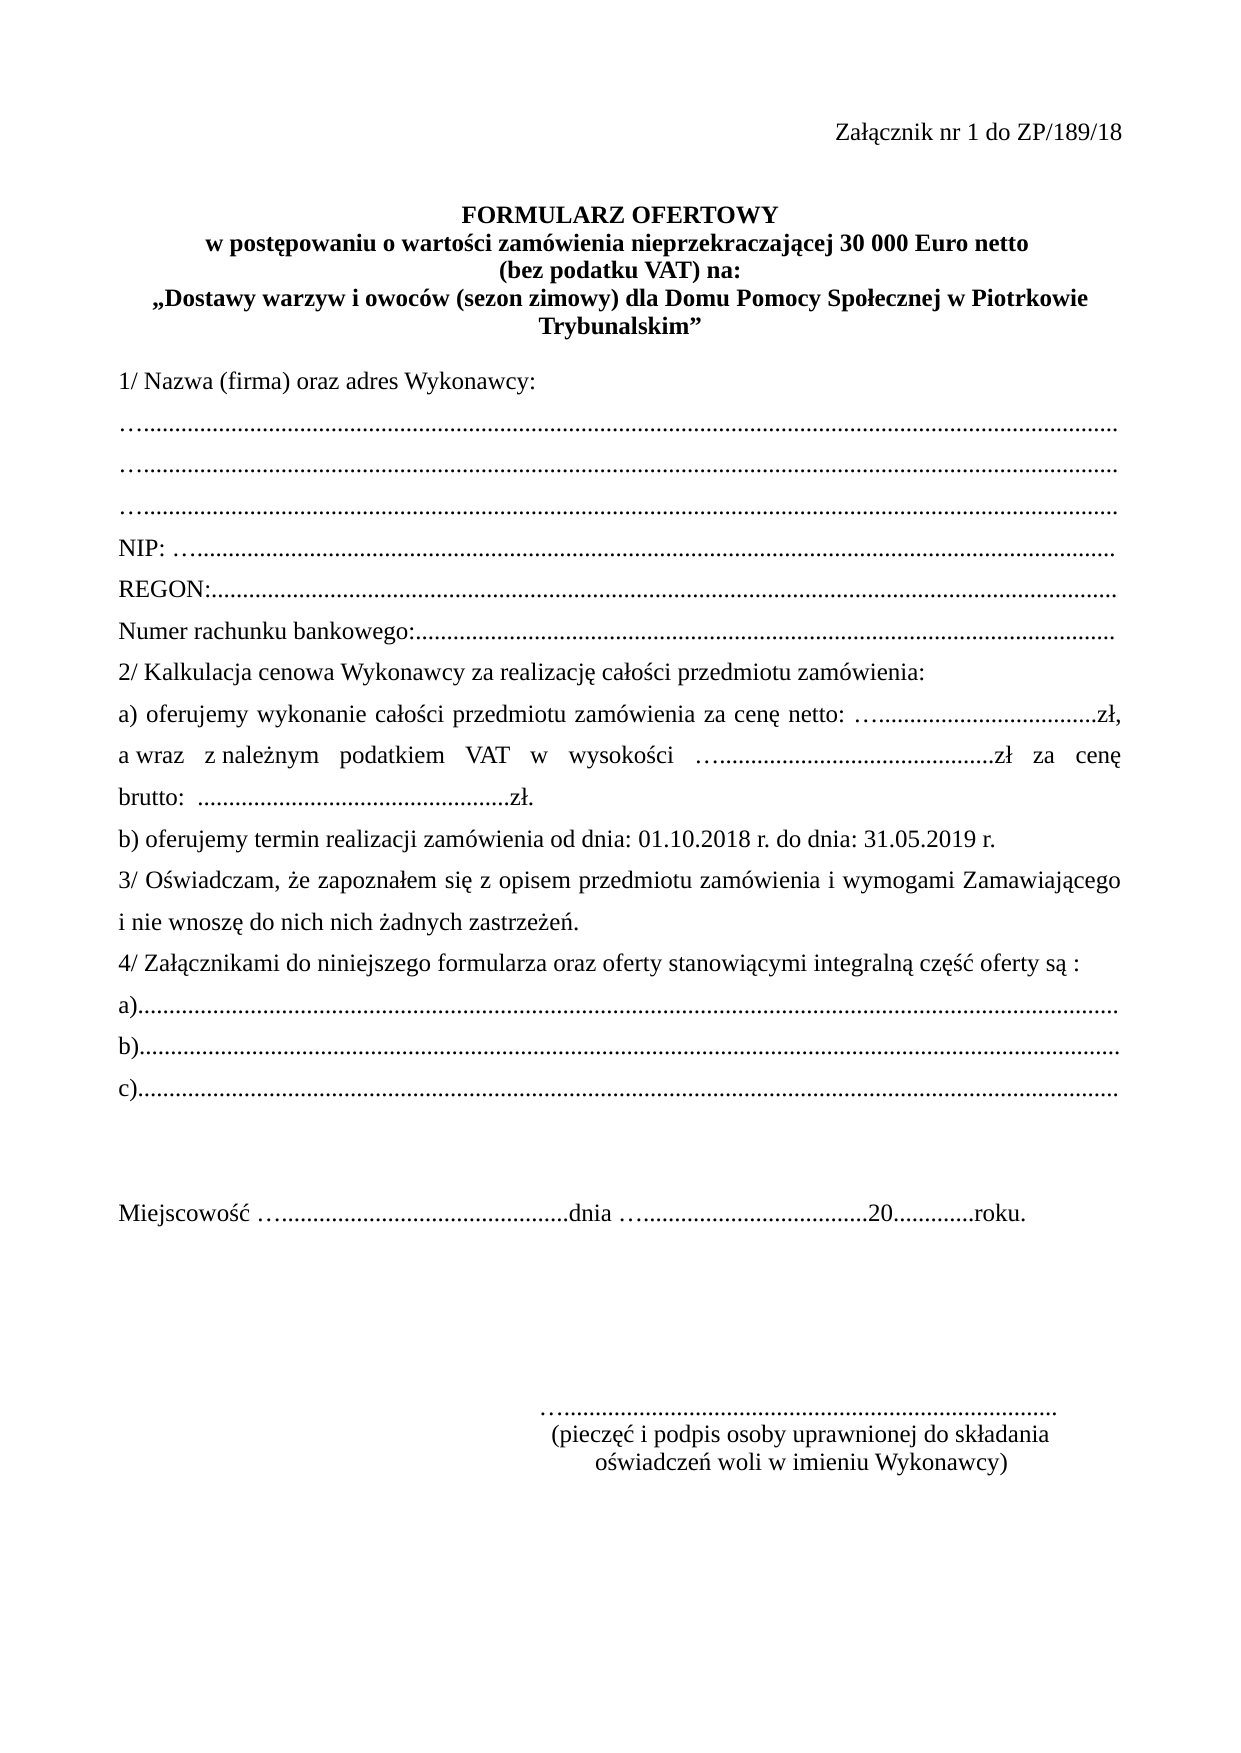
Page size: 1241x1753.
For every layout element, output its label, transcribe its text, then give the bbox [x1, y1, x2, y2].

text oświadczeń woli w imieniu Wykonawcy) [538, 1448, 1122, 1476]
text b) oferujemy termin realizacji zamówienia od dnia: 01.10.2018 r. do dnia: 31.05.2019 r. [118, 825, 1122, 852]
text c)............................................................................................................................................................. [118, 1074, 1122, 1102]
text a) oferujemy wykonanie całości przedmiotu zamówienia za cenę netto: …...................................zł, a wraz z należnym podatkiem VAT w wysokości …............................................zł za cenę brutto: ..................................................zł. [118, 700, 1122, 811]
text w postępowaniu o wartości zamówienia nieprzekraczającej 30 000 Euro netto [118, 229, 1122, 257]
text FORMULARZ OFERTOWY [118, 201, 1122, 229]
text …............................................................................... [538, 1393, 1122, 1420]
text …............................................................................................................................................................ [118, 492, 1122, 520]
text Numer rachunku bankowego:................................................................................................................ [118, 617, 1122, 644]
text Miejscowość …..............................................dnia …....................................20.............roku. [118, 1199, 1122, 1226]
text 2/ Kalkulacja cenowa Wykonawcy za realizację całości przedmiotu zamówienia: [118, 658, 1122, 686]
text a)............................................................................................................................................................. [118, 991, 1122, 1019]
text 3/ Oświadczam, że zapoznałem się z opisem przedmiotu zamówienia i wymogami Zamawiającego i nie wnoszę do nich nich żadnych zastrzeżeń. [118, 866, 1122, 936]
text b)............................................................................................................................................................. [118, 1032, 1122, 1060]
text (bez podatku VAT) na: [118, 257, 1122, 284]
text 1/ Nazwa (firma) oraz adres Wykonawcy: [118, 367, 1122, 395]
text „Dostawy warzyw i owoców (sezon zimowy) dla Domu Pomocy Społecznej w Piotrkowie Trybunalskim” [118, 284, 1122, 340]
text NIP: …................................................................................................................................................... [118, 534, 1122, 561]
text REGON:................................................................................................................................................. [118, 575, 1122, 603]
text Załącznik nr 1 do ZP/189/18 [118, 118, 1122, 146]
text 4/ Załącznikami do niniejszego formularza oraz oferty stanowiącymi integralną część oferty są : [118, 949, 1122, 977]
text (pieczęć i podpis osoby uprawnionej do składania [538, 1420, 1122, 1448]
text …............................................................................................................................................................ [118, 409, 1122, 437]
text …............................................................................................................................................................ [118, 451, 1122, 478]
